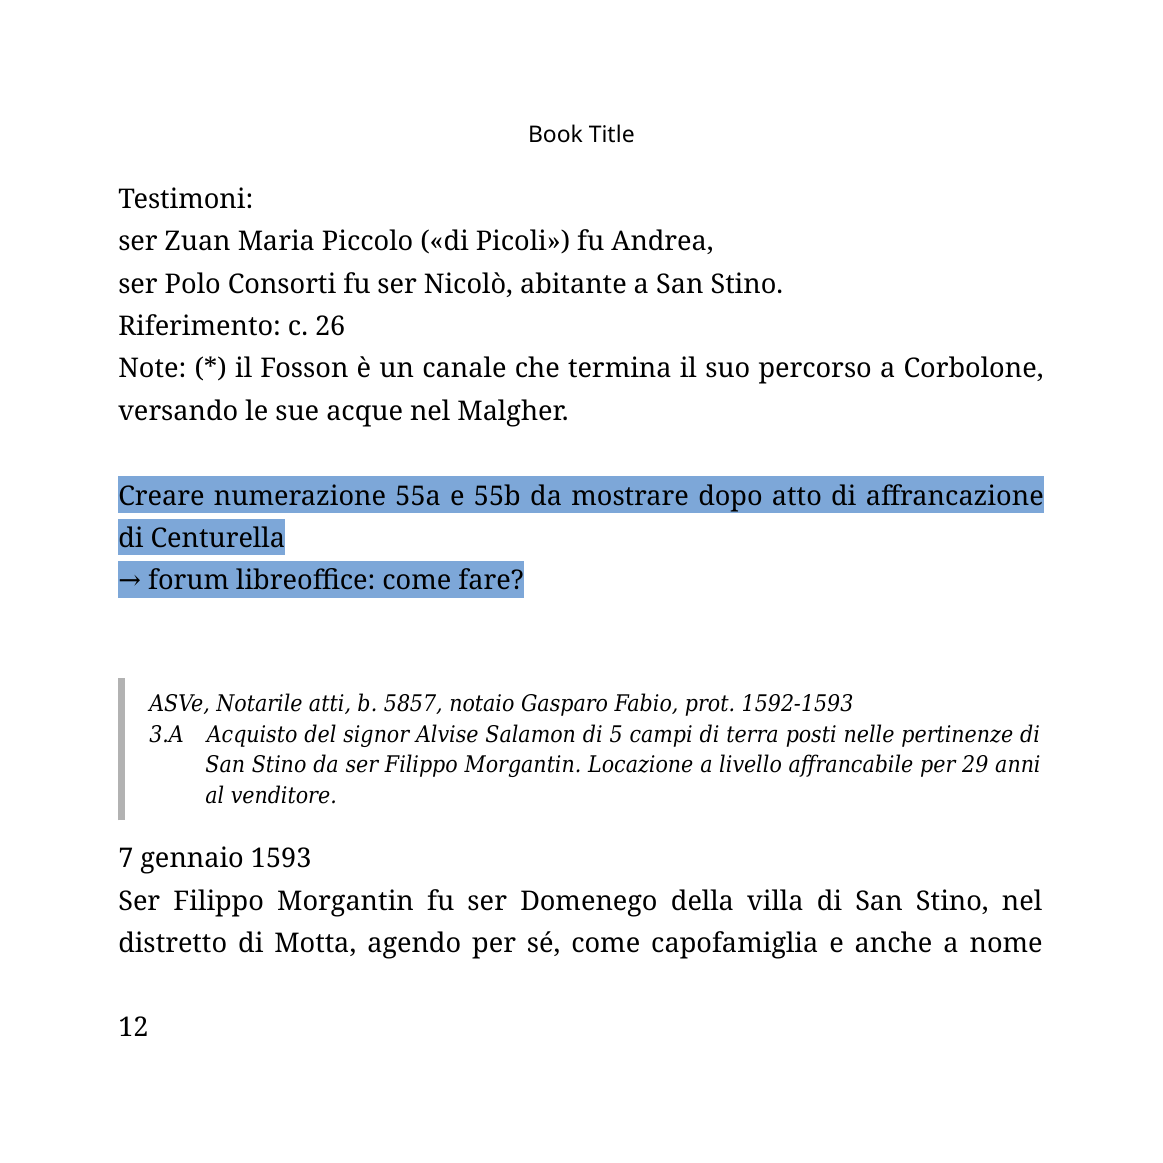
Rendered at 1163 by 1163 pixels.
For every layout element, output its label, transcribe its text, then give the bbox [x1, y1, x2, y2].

text 7 gennaio 1593 [118, 839, 1044, 876]
text Riferimento: c. 26 [118, 307, 1044, 343]
text → forum libreoffice: come fare? [118, 561, 1044, 598]
text ser Polo Consorti fu ser Nicolò, abitante a San Stino. [118, 264, 1044, 301]
text Ser Filippo Morgantin fu ser Domenego della villa di San Stino, nel distretto di Motta, agendo per sé, come capofamiglia e anche a nome [118, 881, 1044, 961]
text ASVe, Notarile atti, b. 5857, notaio Gasparo Fabio, prot. 1592-1593 [125, 678, 1044, 717]
text ser Zuan Maria Piccolo («di Picoli») fu Andrea, [118, 222, 1044, 259]
subtitle Acquisto del signor Alvise Salamon di 5 campi di terra posti nelle pertinenze di San Stino da ser Filippo Morgantin. Locazione a livello affrancabile per 29 anni al venditore. [125, 721, 1044, 820]
text Creare numerazione 55a e 55b da mostrare dopo atto di affrancazione di Centurella [118, 476, 1044, 555]
text Testimoni: [118, 179, 1044, 216]
text Note: (*) il Fosson è un canale che termina il suo percorso a Corbolone, versando le sue acque nel Malgher. [118, 349, 1044, 428]
